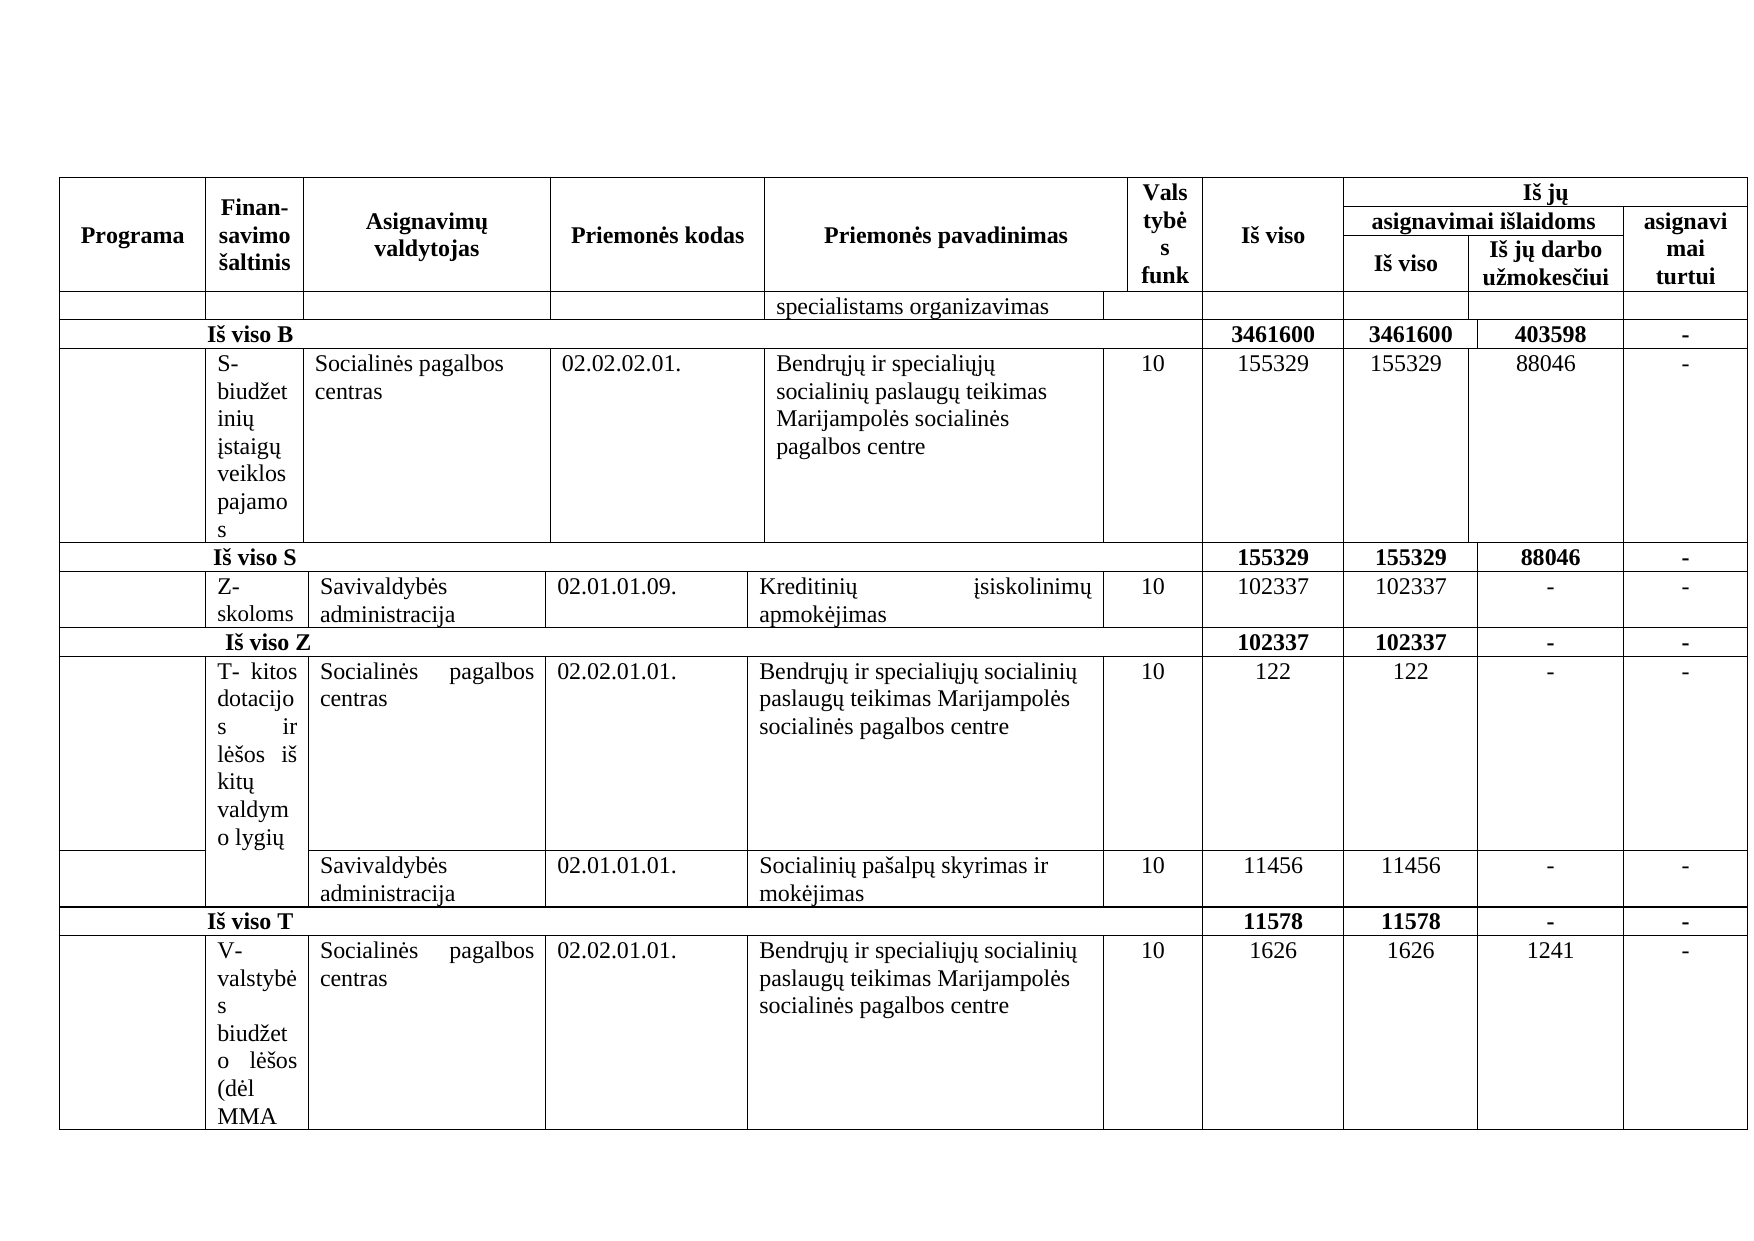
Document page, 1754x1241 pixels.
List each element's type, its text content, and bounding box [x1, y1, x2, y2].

table_cell 88046 [1469, 349, 1623, 542]
table_header Iš jų [1344, 178, 1747, 206]
table_cell 10 [1104, 292, 1202, 319]
table_cell [1344, 292, 1468, 319]
table_cell 02.01.01.09. [546, 572, 747, 627]
table_cell - [1624, 349, 1747, 542]
table_cell Socialinės pagalbos centras [309, 657, 545, 850]
table_cell 10 [1104, 572, 1202, 627]
table_cell 3461600 [1344, 320, 1477, 348]
table_cell 155329 [1203, 543, 1343, 571]
table_cell - [1624, 543, 1747, 571]
table_cell [60, 936, 205, 1129]
table_cell [1748, 850, 1754, 906]
table_cell [60, 292, 205, 319]
table_cell Iš jų darbo užmokesčiui [1469, 236, 1623, 291]
table_cell 11456 [1203, 851, 1343, 906]
table_cell Bendrųjų ir specialiųjų socialinių paslaugų teikimas Marijampolės socialinės pagalbos centre [765, 349, 1103, 542]
table_cell 1626 [1203, 936, 1343, 1129]
table_header [1748, 177, 1754, 206]
table_cell [551, 292, 764, 319]
table_cell 88046 [1478, 543, 1623, 571]
table_cell 155329 [1344, 349, 1468, 542]
table_cell [1748, 571, 1754, 627]
table_cell 02.01.01.01. [546, 851, 747, 906]
table_cell 10 [1104, 349, 1202, 542]
table_cell - [1478, 851, 1623, 906]
table_cell 102337 [1203, 628, 1343, 656]
table_header Iš viso [1203, 178, 1343, 291]
table_cell Iš viso Z [60, 628, 1202, 656]
table_cell 1241 [1478, 936, 1623, 1129]
table_cell [60, 349, 205, 542]
table_cell [1748, 291, 1754, 319]
table_cell [1748, 542, 1754, 571]
table_cell 155329 [1344, 543, 1477, 571]
table_cell - [1478, 908, 1623, 935]
table_cell Socialinių pašalpų skyrimas ir mokėjimas [748, 851, 1103, 906]
table_header Asignavimų valdytojas [304, 178, 550, 291]
table_cell asignavimai turtui įsigyti [1624, 207, 1747, 291]
table_cell 122 [1203, 657, 1343, 850]
table_header Priemonės pavadinimas [765, 178, 1127, 291]
table_cell Bendrųjų ir specialiųjų socialinių paslaugų teikimas Marijampolės socialinės pagalbos centre [748, 936, 1103, 1129]
table_cell 02.02.01.01. [546, 936, 747, 1129]
table_header Finan-savimo šaltinis [206, 178, 303, 291]
table_cell - [1478, 657, 1623, 850]
table_header Priemonės kodas [551, 178, 764, 291]
table_cell [1748, 319, 1754, 348]
table_cell [1748, 235, 1754, 291]
table_cell Socialinės pagalbos centras [309, 936, 545, 1129]
table_cell T- kitos dotacijos ir lėšos iš kitų valdymo lygių [206, 657, 308, 850]
table_cell [60, 572, 205, 627]
table_cell 102337 [1344, 628, 1477, 656]
table_cell Bendrųjų ir specialiųjų socialinių paslaugų teikimas Marijampolės socialinės pagalbos centre [748, 657, 1103, 850]
table_cell 122 [1344, 657, 1477, 850]
table_cell [1748, 935, 1754, 1129]
table_cell 3461600 [1203, 320, 1343, 348]
table_cell Z-skoloms [206, 572, 308, 627]
table_cell [304, 292, 550, 319]
table_cell specialistams organizavimas [765, 292, 1103, 319]
table_cell Iš viso S [60, 543, 1202, 571]
table_cell [1748, 906, 1754, 935]
table_cell [1203, 292, 1343, 319]
table_cell V-valstybės biudžeto lėšos (dėl MMA [206, 936, 308, 1129]
table_cell [60, 657, 205, 850]
table_cell Kreditinių įsiskolinimų apmokėjimas [748, 572, 1103, 627]
table_cell 10 [1104, 657, 1202, 850]
table_cell 02.02.01.01. [546, 657, 747, 850]
table_cell - [1624, 908, 1747, 935]
table_cell Savivaldybės administracija [309, 851, 545, 906]
table_cell asignavimai išlaidoms [1344, 207, 1623, 234]
table_cell [1748, 627, 1754, 656]
table_cell [60, 851, 205, 906]
table_cell [1748, 348, 1754, 542]
table_cell [1748, 656, 1754, 850]
table_cell 11578 [1203, 908, 1343, 935]
table_cell [206, 850, 308, 906]
table_cell Iš viso [1344, 236, 1468, 291]
table_cell 102337 [1203, 572, 1343, 627]
table_cell - [1624, 292, 1747, 319]
table_cell 102337 [1344, 572, 1477, 627]
table_cell Iš viso T [60, 908, 1202, 935]
table_cell [1748, 206, 1754, 234]
table_cell - [1469, 292, 1623, 319]
table_cell - [1478, 628, 1623, 656]
table_cell S-biudžetinių įstaigų veiklos pajamos [206, 349, 303, 542]
table_cell 10 [1104, 936, 1202, 1129]
table_cell Savivaldybės administracija [309, 572, 545, 627]
table_cell 10 [1104, 851, 1202, 906]
table_cell - [1624, 851, 1747, 906]
table_cell [206, 292, 303, 319]
table_cell - [1624, 320, 1747, 348]
table_cell 02.02.02.01. [551, 349, 764, 542]
table_cell - [1624, 572, 1747, 627]
table_cell 403598 [1478, 320, 1623, 348]
table_cell - [1624, 936, 1747, 1129]
table_cell 1626 [1344, 936, 1477, 1129]
table_header Valstybės funkcija [1128, 178, 1202, 291]
table_cell Iš viso B [60, 320, 1202, 348]
table_cell 11578 [1344, 908, 1477, 935]
table_cell - [1624, 657, 1747, 850]
table_cell 155329 [1203, 349, 1343, 542]
table_cell - [1478, 572, 1623, 627]
table_header Programa [60, 178, 205, 291]
table_cell 11456 [1344, 851, 1477, 906]
table_cell Socialinės pagalbos centras [304, 349, 550, 542]
table_cell - [1624, 628, 1747, 656]
